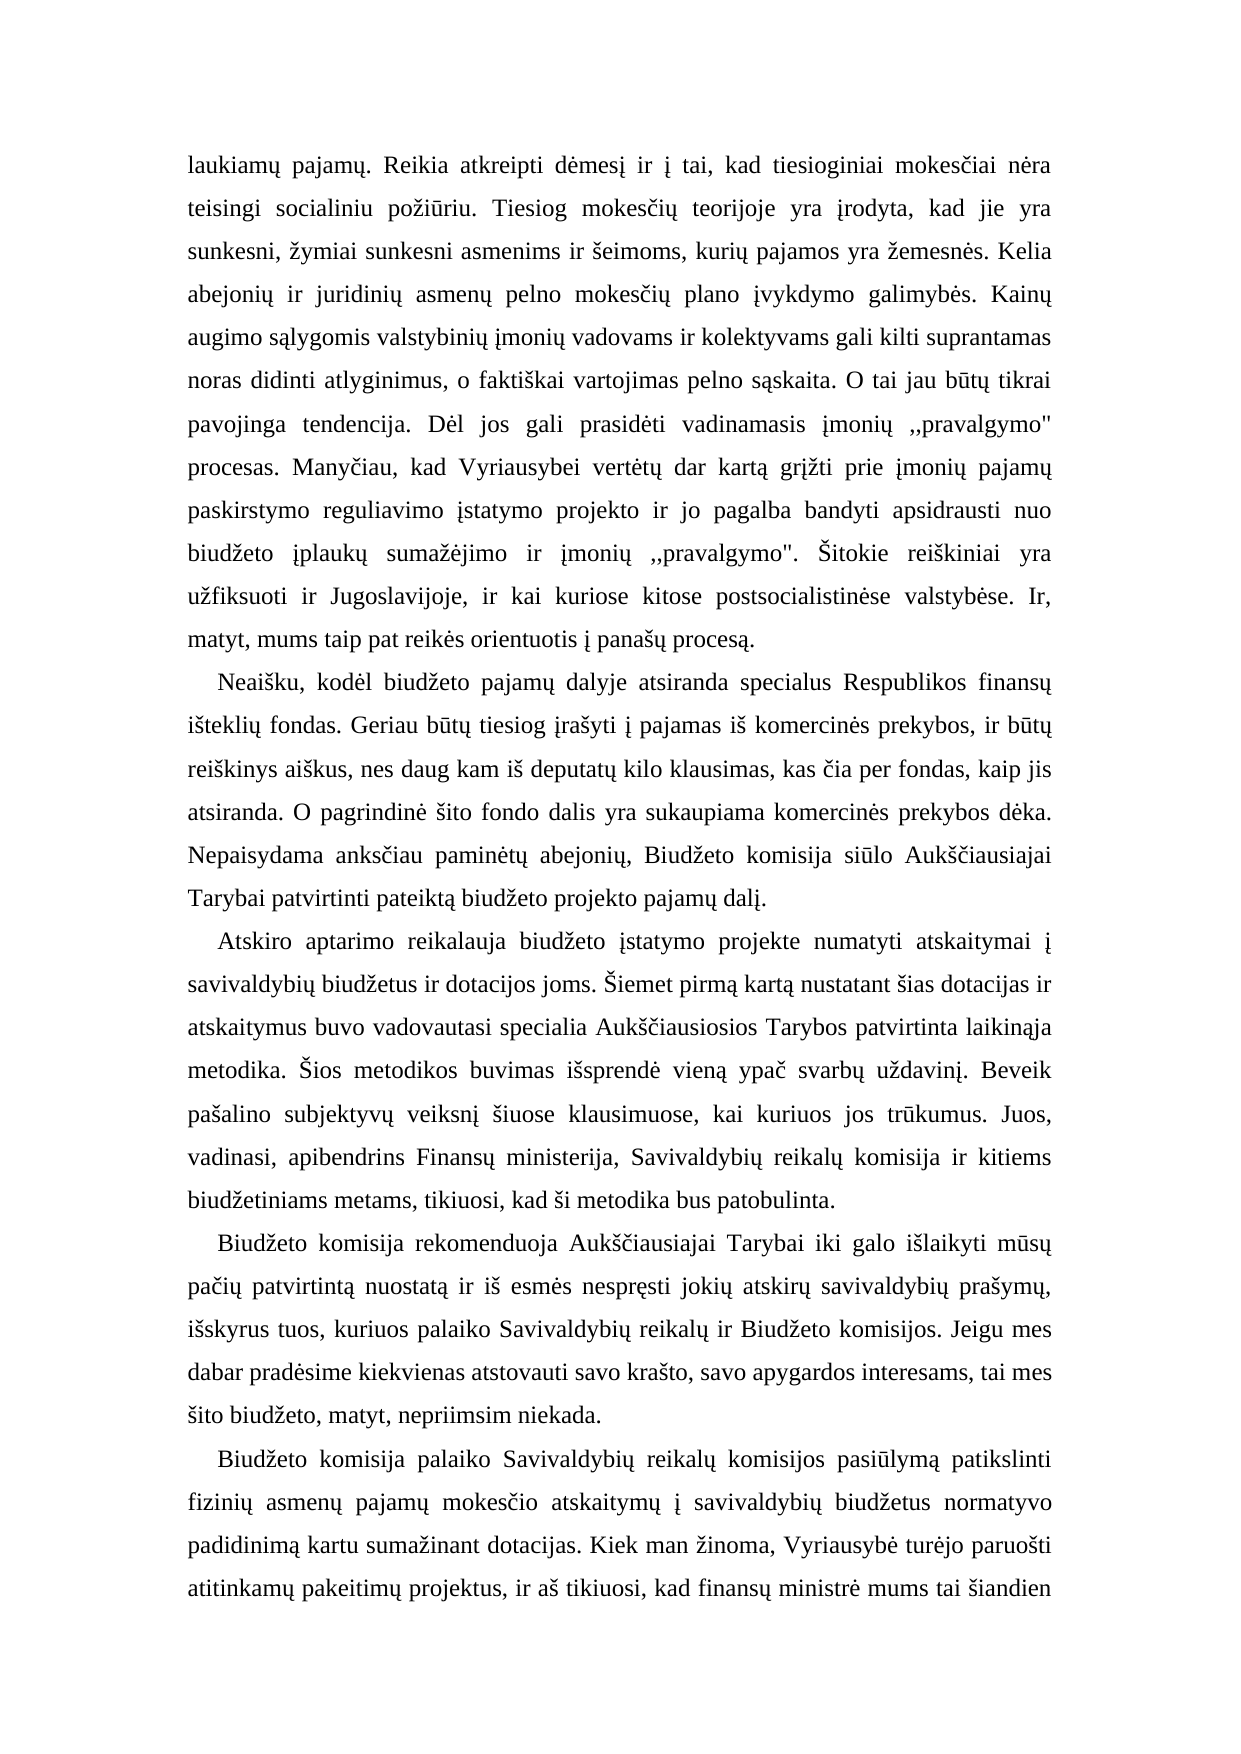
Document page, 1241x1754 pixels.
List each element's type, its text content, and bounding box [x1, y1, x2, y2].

text Atskiro aptarimo reikalauja biudžeto įstatymo projekte numatyti atskaitymai į savivaldybių biudžetus ir dotacijos joms. Šiemet pirmą kartą nustatant šias dotacijas ir atskaitymus buvo vadovautasi specialia Aukščiausiosios Tarybos patvirtinta laikinąja metodika. Šios metodikos buvimas išsprendė vieną ypač svarbų uždavinį. Beveik pašalino subjektyvų veiksnį šiuose klausimuose, kai kuriuos jos trūkumus. Juos, vadinasi, apibendrins Finansų ministerija, Savivaldybių reikalų komisija ir kitiems biudžetiniams metams, tikiuosi, kad ši metodika bus patobulinta. [187, 926, 1053, 1214]
text laukiamų pajamų. Reikia atkreipti dėmesį ir į tai, kad tiesioginiai mokesčiai nėra teisingi socialiniu požiūriu. Tiesiog mokesčių teorijoje yra įrodyta, kad jie yra sunkesni, žymiai sunkesni asmenims ir šeimoms, kurių pajamos yra žemesnės. Kelia abejonių ir juridinių asmenų pelno mokesčių plano įvykdymo galimybės. Kainų augimo sąlygomis valstybinių įmonių vadovams ir kolektyvams gali kilti suprantamas noras didinti atlyginimus, o faktiškai vartojimas pelno sąskaita. O tai jau būtų tikrai pavojinga tendencija. Dėl jos gali prasidėti vadinamasis įmonių ,,pravalgymo" procesas. Manyčiau, kad Vyriausybei vertėtų dar kartą grįžti prie įmonių pajamų paskirstymo reguliavimo įstatymo projekto ir jo pagalba bandyti apsidrausti nuo biudžeto įplaukų sumažėjimo ir įmonių ,,pravalgymo". Šitokie reiškiniai yra užfiksuoti ir Jugoslavijoje, ir kai kuriose kitose postsocialistinėse valstybėse. Ir, matyt, mums taip pat reikės orientuotis į panašų procesą. [187, 150, 1053, 653]
text Neaišku, kodėl biudžeto pajamų dalyje atsiranda specialus Respublikos finansų išteklių fondas. Geriau būtų tiesiog įrašyti į pajamas iš komercinės prekybos, ir būtų reiškinys aiškus, nes daug kam iš deputatų kilo klausimas, kas čia per fondas, kaip jis atsiranda. O pagrindinė šito fondo dalis yra sukaupiama komercinės prekybos dėka. Nepaisydama anksčiau paminėtų abejonių, Biudžeto komisija siūlo Aukščiausiajai Tarybai patvirtinti pateiktą biudžeto projekto pajamų dalį. [187, 667, 1053, 912]
text Biudžeto komisija rekomenduoja Aukščiausiajai Tarybai iki galo išlaikyti mūsų pačių patvirtintą nuostatą ir iš esmės nespręsti jokių atskirų savivaldybių prašymų, išskyrus tuos, kuriuos palaiko Savivaldybių reikalų ir Biudžeto komisijos. Jeigu mes dabar pradėsime kiekvienas atstovauti savo krašto, savo apygardos interesams, tai mes šito biudžeto, matyt, nepriimsim niekada. [187, 1228, 1053, 1429]
text Biudžeto komisija palaiko Savivaldybių reikalų komisijos pasiūlymą patikslinti fizinių asmenų pajamų mokesčio atskaitymų į savivaldybių biudžetus normatyvo padidinimą kartu sumažinant dotacijas. Kiek man žinoma, Vyriausybė turėjo paruošti atitinkamų pakeitimų projektus, ir aš tikiuosi, kad finansų ministrė mums tai šiandien [187, 1444, 1053, 1602]
